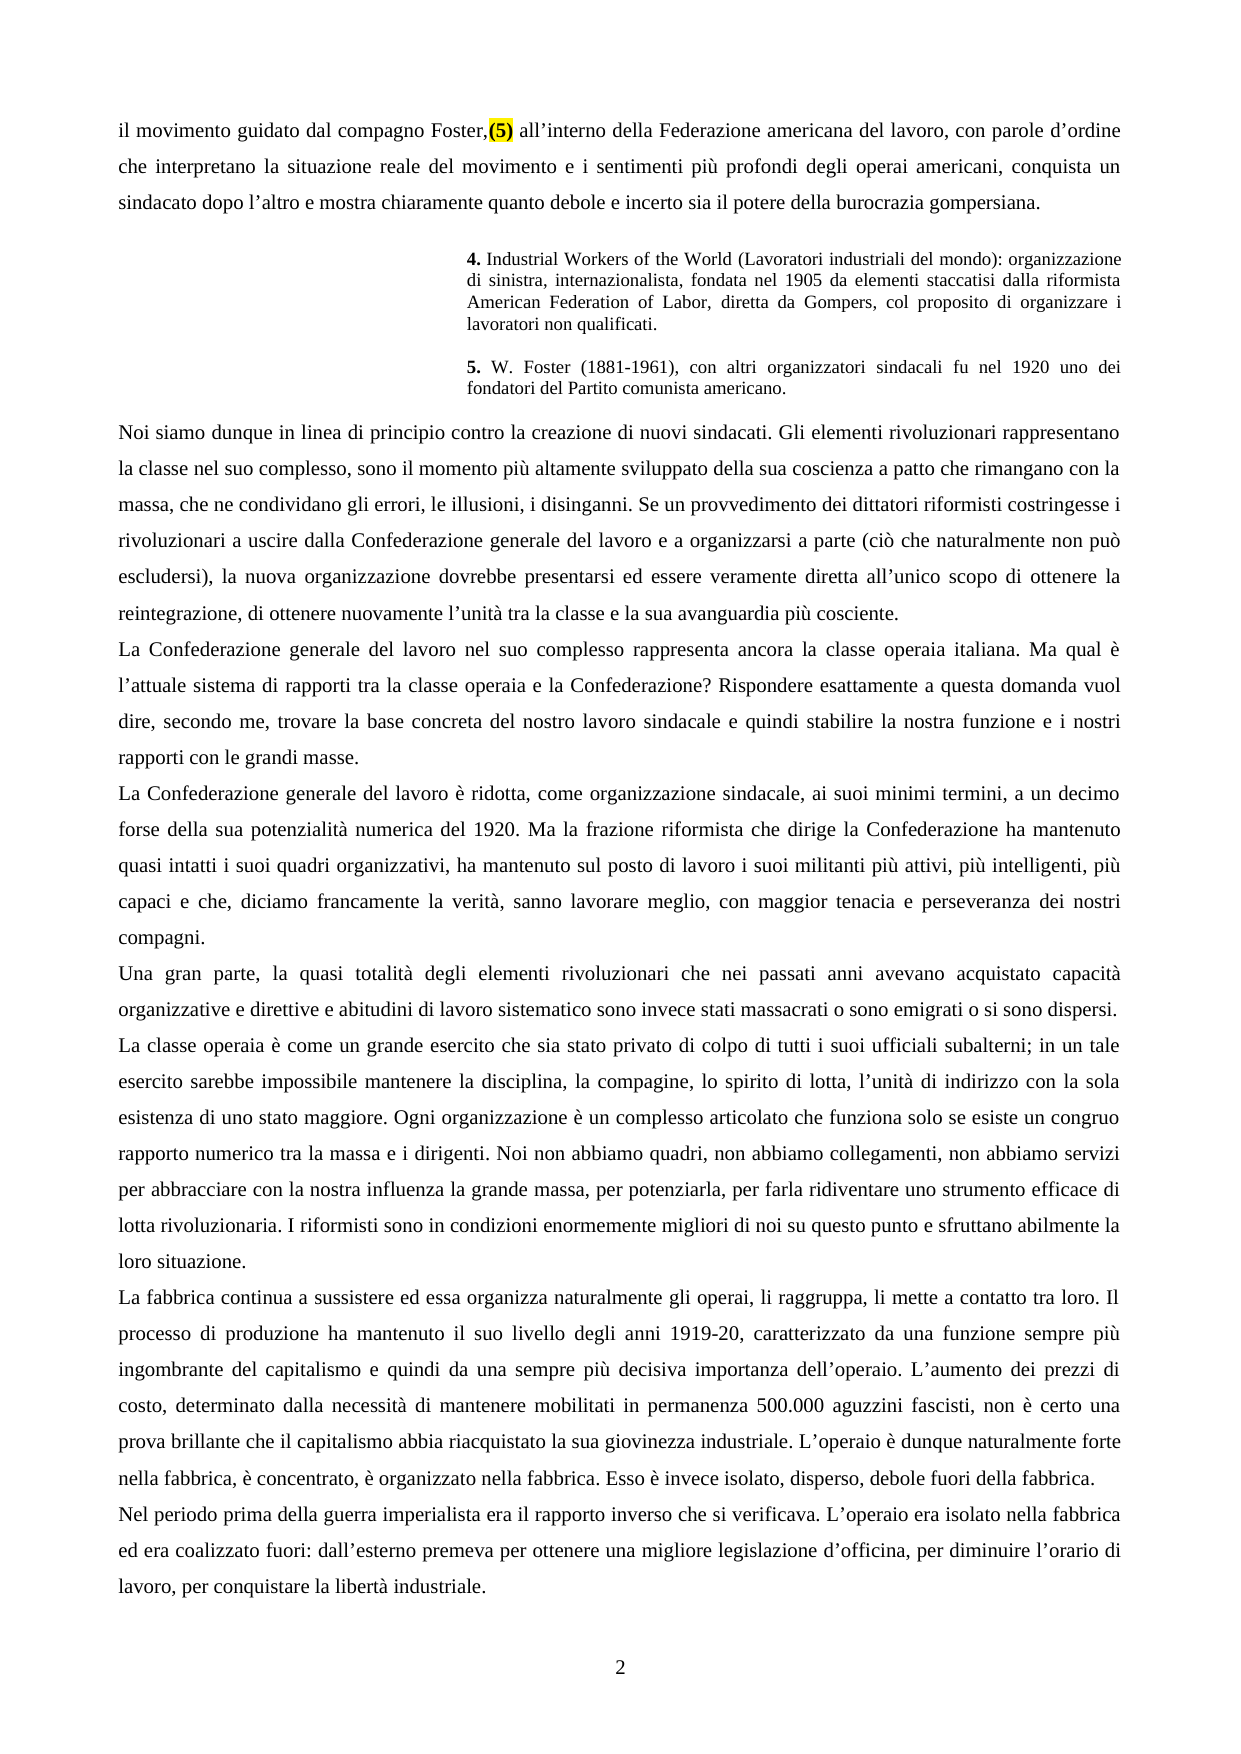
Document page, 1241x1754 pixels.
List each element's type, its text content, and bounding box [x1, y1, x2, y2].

text 4. Industrial Workers of the World (Lavoratori industriali del mondo): organizzazione di sinistra, internazionalista, fondata nel 1905 da elementi staccatisi dalla riformista American Federation of Labor, diretta da Gompers, col proposito di organizzare i lavoratori non qualificati. [467, 248, 1122, 334]
text Noi siamo dunque in linea di principio contro la creazione di nuovi sindacati. Gli elementi rivoluzionari rappresentano la classe nel suo complesso, sono il momento più altamente sviluppato della sua coscienza a patto che rimangano con la massa, che ne condividano gli errori, le illusioni, i disinganni. Se un provvedimento dei dittatori riformisti costringesse i rivoluzionari a uscire dalla Confederazione generale del lavoro e a organizzarsi a parte (ciò che naturalmente non può escludersi), la nuova organizzazione dovrebbe presentarsi ed essere veramente diretta all’unico scopo di ottenere la reintegrazione, di ottenere nuovamente l’unità tra la classe e la sua avanguardia più cosciente. [118, 420, 1122, 624]
text La fabbrica continua a sussistere ed essa organizza naturalmente gli operai, li raggruppa, li mette a contatto tra loro. Il processo di produzione ha mantenuto il suo livello degli anni 1919-20, caratterizzato da una funzione sempre più ingombrante del capitalismo e quindi da una sempre più decisiva importanza dell’operaio. L’aumento dei prezzi di costo, determinato dalla necessità di mantenere mobilitati in permanenza 500.000 aguzzini fascisti, non è certo una prova brillante che il capitalismo abbia riacquistato la sua giovinezza industriale. L’operaio è dunque naturalmente forte nella fabbrica, è concentrato, è organizzato nella fabbrica. Esso è invece isolato, disperso, debole fuori della fabbrica. [118, 1285, 1122, 1489]
text La classe operaia è come un grande esercito che sia stato privato di colpo di tutti i suoi ufficiali subalterni; in un tale esercito sarebbe impossibile mantenere la disciplina, la compagine, lo spirito di lotta, l’unità di indirizzo con la sola esistenza di uno stato maggiore. Ogni organizzazione è un complesso articolato che funziona solo se esiste un congruo rapporto numerico tra la massa e i dirigenti. Noi non abbiamo quadri, non abbiamo collegamenti, non abbiamo servizi per abbracciare con la nostra influenza la grande massa, per potenziarla, per farla ridiventare uno strumento efficace di lotta rivoluzionaria. I riformisti sono in condizioni enormemente migliori di noi su questo punto e sfruttano abilmente la loro situazione. [118, 1033, 1122, 1273]
text La Confederazione generale del lavoro nel suo complesso rappresenta ancora la classe operaia italiana. Ma qual è l’attuale sistema di rapporti tra la classe operaia e la Confederazione? Rispondere esattamente a questa domanda vuol dire, secondo me, trovare la base concreta del nostro lavoro sindacale e quindi stabilire la nostra funzione e i nostri rapporti con le grandi masse. [118, 637, 1122, 769]
text il movimento guidato dal compagno Foster,(5) all’interno della Federazione americana del lavoro, con parole d’ordine che interpretano la situazione reale del movimento e i sentimenti più profondi degli operai americani, conquista un sindacato dopo l’altro e mostra chiaramente quanto debole e incerto sia il potere della burocrazia gompersiana. [118, 118, 1122, 214]
text 5. W. Foster (1881-1961), con altri organizzatori sindacali fu nel 1920 uno dei fondatori del Partito comunista americano. [467, 356, 1122, 399]
text La Confederazione generale del lavoro è ridotta, come organizzazione sindacale, ai suoi minimi termini, a un decimo forse della sua potenzialità numerica del 1920. Ma la frazione riformista che dirige la Confederazione ha mantenuto quasi intatti i suoi quadri organizzativi, ha mantenuto sul posto di lavoro i suoi militanti più attivi, più intelligenti, più capaci e che, diciamo francamente la verità, sanno lavorare meglio, con maggior tenacia e perseveranza dei nostri compagni. [118, 781, 1122, 949]
text Una gran parte, la quasi totalità degli elementi rivoluzionari che nei passati anni avevano acquistato capacità organizzative e direttive e abitudini di lavoro sistematico sono invece stati massacrati o sono emigrati o si sono dispersi. [118, 961, 1122, 1021]
text Nel periodo prima della guerra imperialista era il rapporto inverso che si verificava. L’operaio era isolato nella fabbrica ed era coalizzato fuori: dall’esterno premeva per ottenere una migliore legislazione d’officina, per diminuire l’orario di lavoro, per conquistare la libertà industriale. [118, 1502, 1122, 1598]
